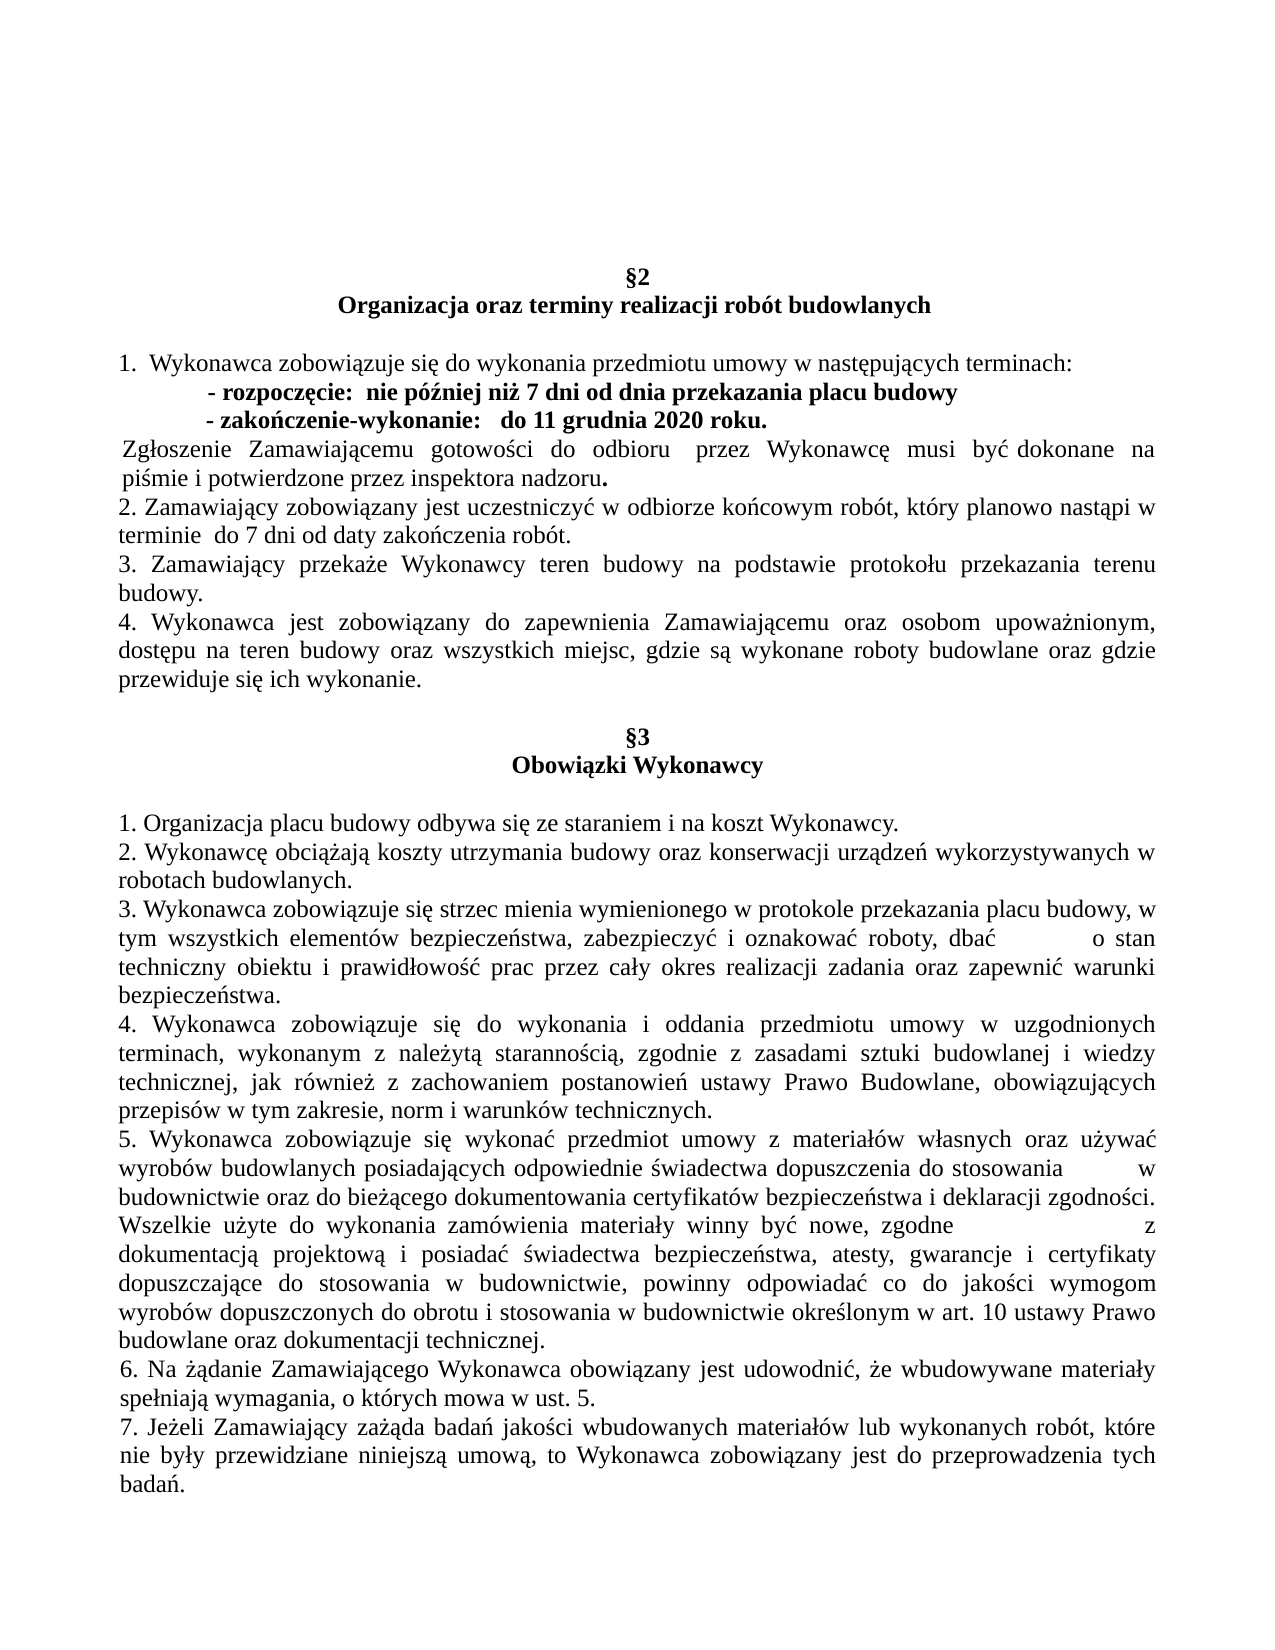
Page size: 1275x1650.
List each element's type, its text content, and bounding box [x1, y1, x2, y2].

text 2. Wykonawcę obciążają koszty utrzymania budowy oraz konserwacji urządzeń wykorzystywanych w robotach budowlanych. [118, 837, 1157, 894]
text 3. Wykonawca zobowiązuje się strzec mienia wymienionego w protokole przekazania placu budowy, w tym wszystkich elementów bezpieczeństwa, zabezpieczyć i oznakować roboty, dbać o stan techniczny obiektu i prawidłowość prac przez cały okres realizacji zadania oraz zapewnić warunki bezpieczeństwa. [118, 894, 1157, 1009]
text 2. Zamawiający zobowiązany jest uczestniczyć w odbiorze końcowym robót, który planowo nastąpi w terminie do 7 dni od daty zakończenia robót. [118, 492, 1157, 549]
text 5. Wykonawca zobowiązuje się wykonać przedmiot umowy z materiałów własnych oraz używać wyrobów budowlanych posiadających odpowiednie świadectwa dopuszczenia do stosowania w budownictwie oraz do bieżącego dokumentowania certyfikatów bezpieczeństwa i deklaracji zgodności. Wszelkie użyte do wykonania zamówienia materiały winny być nowe, zgodne z dokumentacją projektową i posiadać świadectwa bezpieczeństwa, atesty, gwarancje i certyfikaty dopuszczające do stosowania w budownictwie, powinny odpowiadać co do jakości wymogom wyrobów dopuszczonych do obrotu i stosowania w budownictwie określonym w art. 10 ustawy Prawo budowlane oraz dokumentacji technicznej. [118, 1124, 1157, 1354]
text - rozpoczęcie: nie później niż 7 dni od dnia przekazania placu budowy [207, 377, 1157, 406]
text Organizacja oraz terminy realizacji robót budowlanych [118, 291, 1157, 319]
text 6. Na żądanie Zamawiającego Wykonawca obowiązany jest udowodnić, że wbudowywane materiały spełniają wymagania, o których mowa w ust. 5. [119, 1354, 1157, 1412]
text §2 [118, 262, 1157, 291]
text - zakończenie-wykonanie: do 11 grudnia 2020 roku. [118, 406, 1157, 434]
text §3 [118, 722, 1157, 751]
text 1. Organizacja placu budowy odbywa się ze staraniem i na koszt Wykonawcy. [118, 808, 1157, 837]
text 4. Wykonawca jest zobowiązany do zapewnienia Zamawiającemu oraz osobom upoważnionym, dostępu na teren budowy oraz wszystkich miejsc, gdzie są wykonane roboty budowlane oraz gdzie przewiduje się ich wykonanie. [118, 607, 1157, 693]
text Obowiązki Wykonawcy [118, 751, 1157, 779]
text 3. Zamawiający przekaże Wykonawcy teren budowy na podstawie protokołu przekazania terenu budowy. [118, 549, 1157, 607]
text 4. Wykonawca zobowiązuje się do wykonania i oddania przedmiotu umowy w uzgodnionych terminach, wykonanym z należytą starannością, zgodnie z zasadami sztuki budowlanej i wiedzy technicznej, jak również z zachowaniem postanowień ustawy Prawo Budowlane, obowiązujących przepisów w tym zakresie, norm i warunków technicznych. [118, 1009, 1157, 1124]
text 1. Wykonawca zobowiązuje się do wykonania przedmiotu umowy w następujących terminach: [118, 348, 1157, 377]
text 7. Jeżeli Zamawiający zażąda badań jakości wbudowanych materiałów lub wykonanych robót, które nie były przewidziane niniejszą umową, to Wykonawca zobowiązany jest do przeprowadzenia tych badań. [119, 1412, 1157, 1498]
text Zgłoszenie Zamawiającemu gotowości do odbioru przez Wykonawcę musi być dokonane na piśmie i potwierdzone przez inspektora nadzoru. [122, 434, 1157, 492]
